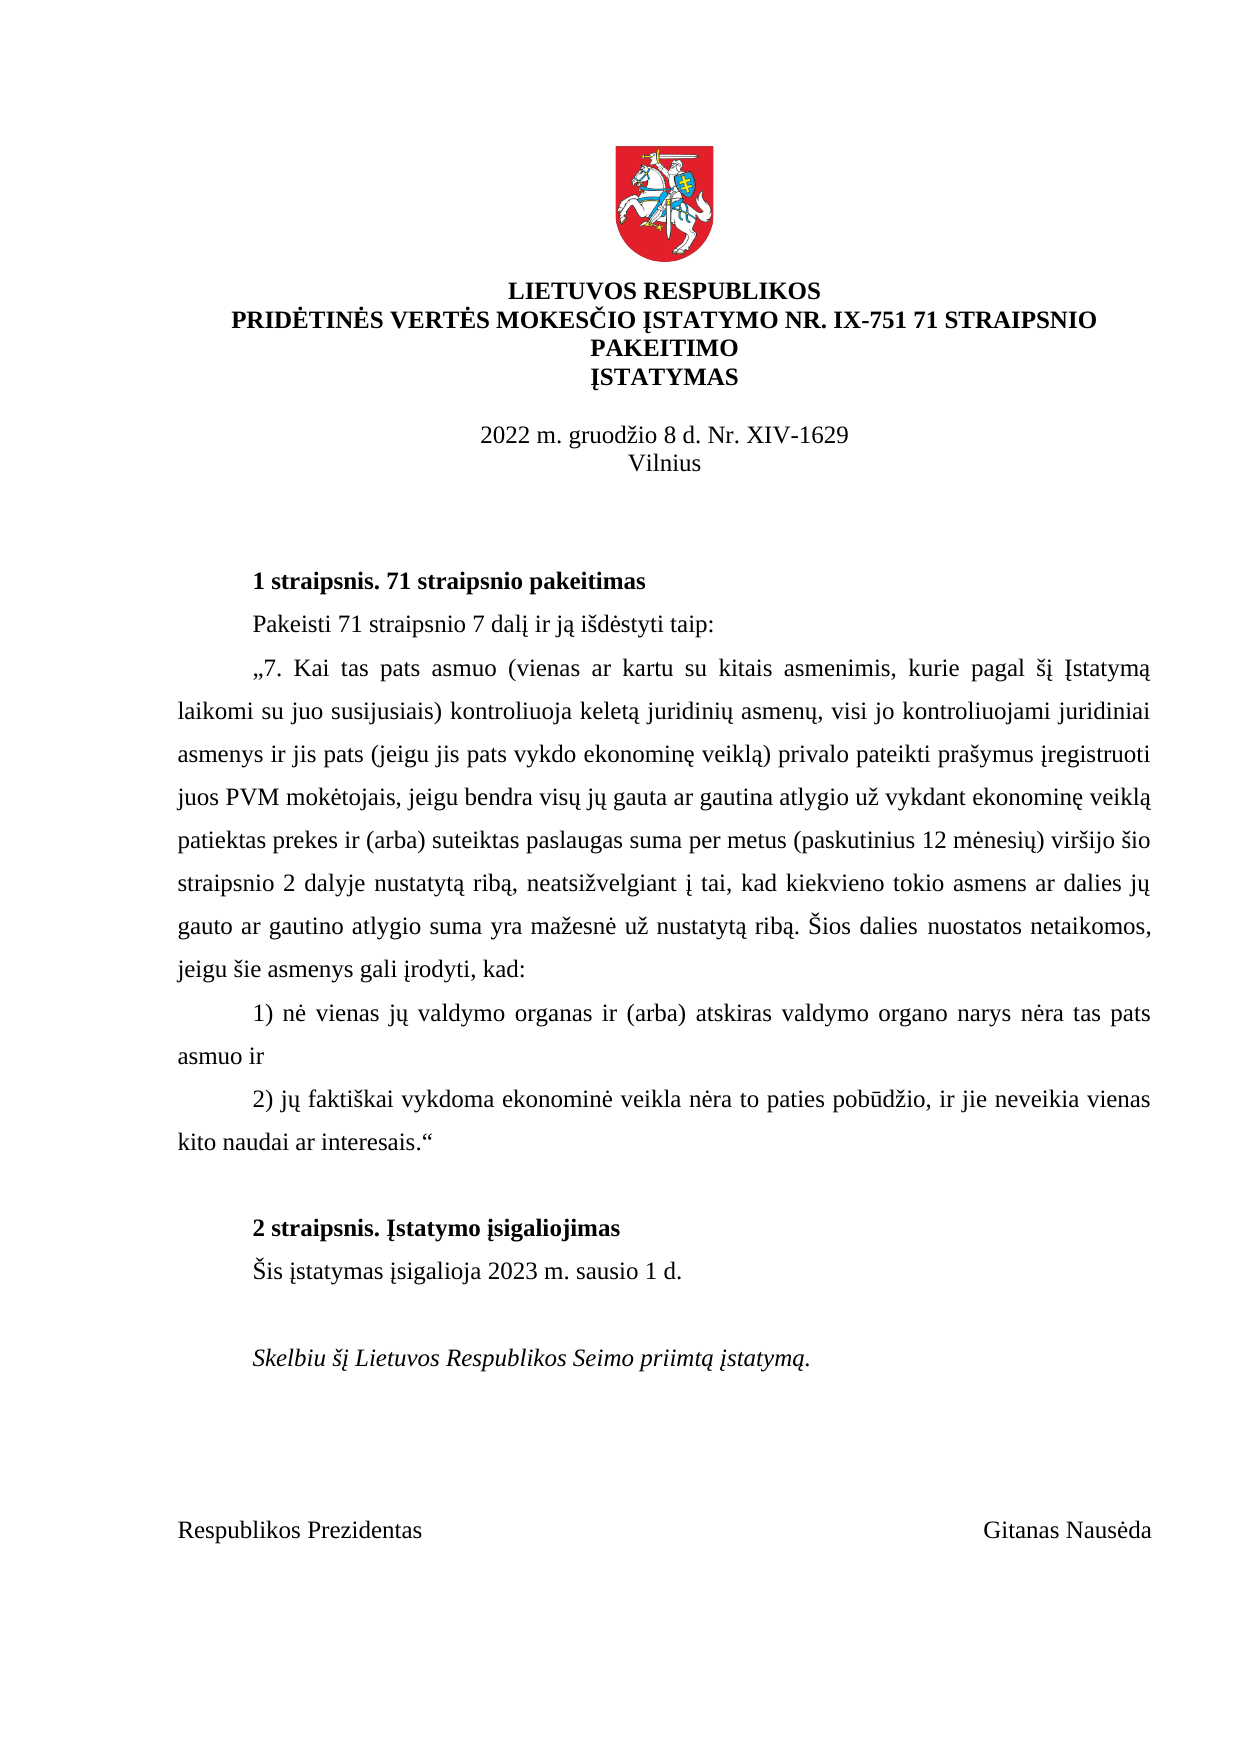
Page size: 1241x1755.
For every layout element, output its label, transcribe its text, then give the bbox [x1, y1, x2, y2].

text 1 straipsnis. 71 straipsnio pakeitimas [177, 566, 1152, 595]
text 2) jų faktiškai vykdoma ekonominė veikla nėra to paties pobūdžio, ir jie neveikia vienas kito naudai ar interesais.“ [177, 1084, 1152, 1156]
text ĮSTATYMAS [177, 362, 1152, 391]
text 2022 m. gruodžio 8 d. Nr. XIV-1629 [177, 420, 1152, 448]
text PRIDĖTINĖS VERTĖS MOKESČIO ĮSTATYMO NR. IX-751 71 STRAIPSNIO PAKEITIMO [177, 305, 1152, 362]
text 2 straipsnis. Įstatymo įsigaliojimas [177, 1213, 1152, 1242]
text Pakeisti 71 straipsnio 7 dalį ir ją išdėstyti taip: [177, 609, 1152, 638]
text Vilnius [177, 448, 1152, 477]
text „7. Kai tas pats asmuo (vienas ar kartu su kitais asmenimis, kurie pagal šį Įstatymą laikomi su juo susijusiais) kontroliuoja keletą juridinių asmenų, visi jo kontroliuojami juridiniai asmenys ir jis pats (jeigu jis pats vykdo ekonominę veiklą) privalo pateikti prašymus įregistruoti juos PVM mokėtojais, jeigu bendra visų jų gauta ar gautina atlygio už vykdant ekonominę veiklą patiektas prekes ir (arba) suteiktas paslaugas suma per metus (paskutinius 12 mėnesių) viršijo šio straipsnio 2 dalyje nustatytą ribą, neatsižvelgiant į tai, kad kiekvieno tokio asmens ar dalies jų gauto ar gautino atlygio suma yra mažesnė už nustatytą ribą. Šios dalies nuostatos netaikomos, jeigu šie asmenys gali įrodyti, kad: [177, 653, 1152, 983]
text Skelbiu šį Lietuvos Respublikos Seimo priimtą įstatymą. [177, 1343, 1152, 1371]
text Šis įstatymas įsigalioja 2023 m. sausio 1 d. [177, 1256, 1152, 1285]
text LIETUVOS RESPUBLIKOS [177, 276, 1152, 305]
text 1) nė vienas jų valdymo organas ir (arba) atskiras valdymo organo narys nėra tas pats asmuo ir [177, 998, 1152, 1069]
text Respublikos Prezidentas Gitanas Nausėda [177, 1515, 1152, 1544]
